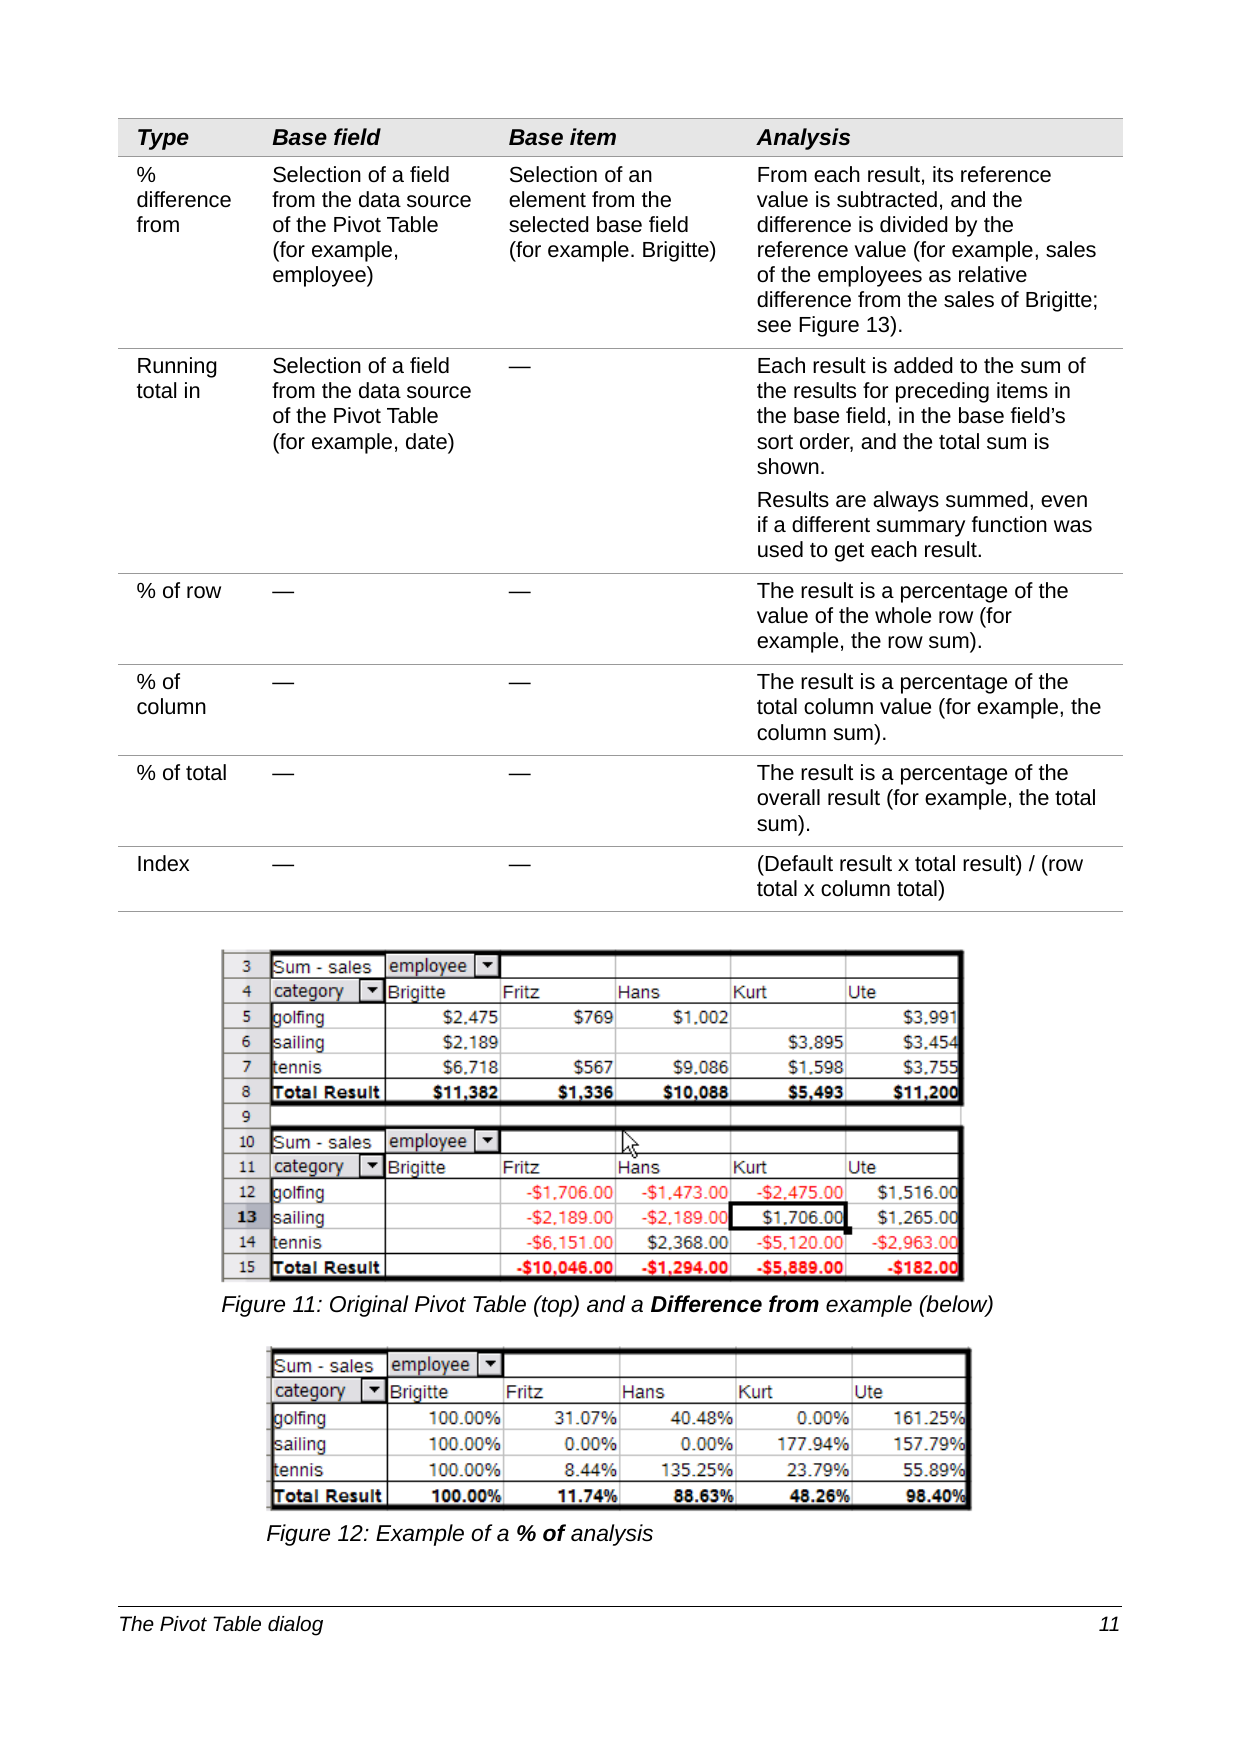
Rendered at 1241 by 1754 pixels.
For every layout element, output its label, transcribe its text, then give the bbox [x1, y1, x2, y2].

picture [221, 947, 966, 1285]
table_cell — [254, 574, 490, 663]
table_cell Each result is added to the sum of the results for preceding items in the base field, in the base field’s sort order, and the total sum is shown. Results are always summed, even if a different summary function was used to get each result. [739, 349, 1123, 572]
table_cell Selection of an element from the selected base field (for example. Brigitte) [490, 157, 738, 347]
table_cell The result is a percentage of the value of the whole row (for example, the row sum). [739, 574, 1123, 663]
table_cell Selection of a field from the data source of the Pivot Table (for example, date) [254, 349, 490, 572]
table_cell % difference from [118, 157, 254, 347]
table_cell The result is a percentage of the overall result (for example, the total sum). [739, 756, 1123, 846]
text Figure 12: Example of a % of analysis [266, 1520, 974, 1546]
table_cell — [490, 665, 738, 754]
table_cell % of column [118, 665, 254, 754]
table_cell % of total [118, 756, 254, 846]
table_cell — [490, 349, 738, 572]
table_cell — [254, 847, 490, 911]
table_header Base field [254, 119, 490, 156]
table_cell Index [118, 847, 254, 911]
table_cell % of row [118, 574, 254, 663]
table_cell — [254, 756, 490, 846]
table_header Analysis [739, 119, 1123, 156]
table_cell Selection of a field from the data source of the Pivot Table (for example, employee) [254, 157, 490, 347]
table_cell — [490, 756, 738, 846]
table_cell (Default result x total result) / (row total x column total) [739, 847, 1123, 911]
picture [266, 1346, 975, 1514]
table_header Type [118, 119, 254, 156]
table_cell — [254, 665, 490, 754]
table_cell — [490, 574, 738, 663]
table_cell From each result, its reference value is subtracted, and the difference is divided by the reference value (for example, sales of the employees as relative difference from the sales of Brigitte; see Figure 13). [739, 157, 1123, 347]
table_header Base item [490, 119, 738, 156]
table_cell — [490, 847, 738, 911]
table_cell The result is a percentage of the total column value (for example, the column sum). [739, 665, 1123, 754]
text Figure 11: Original Pivot Table (top) and a Difference from example (below) [221, 1291, 1019, 1318]
table_cell Running total in [118, 349, 254, 572]
